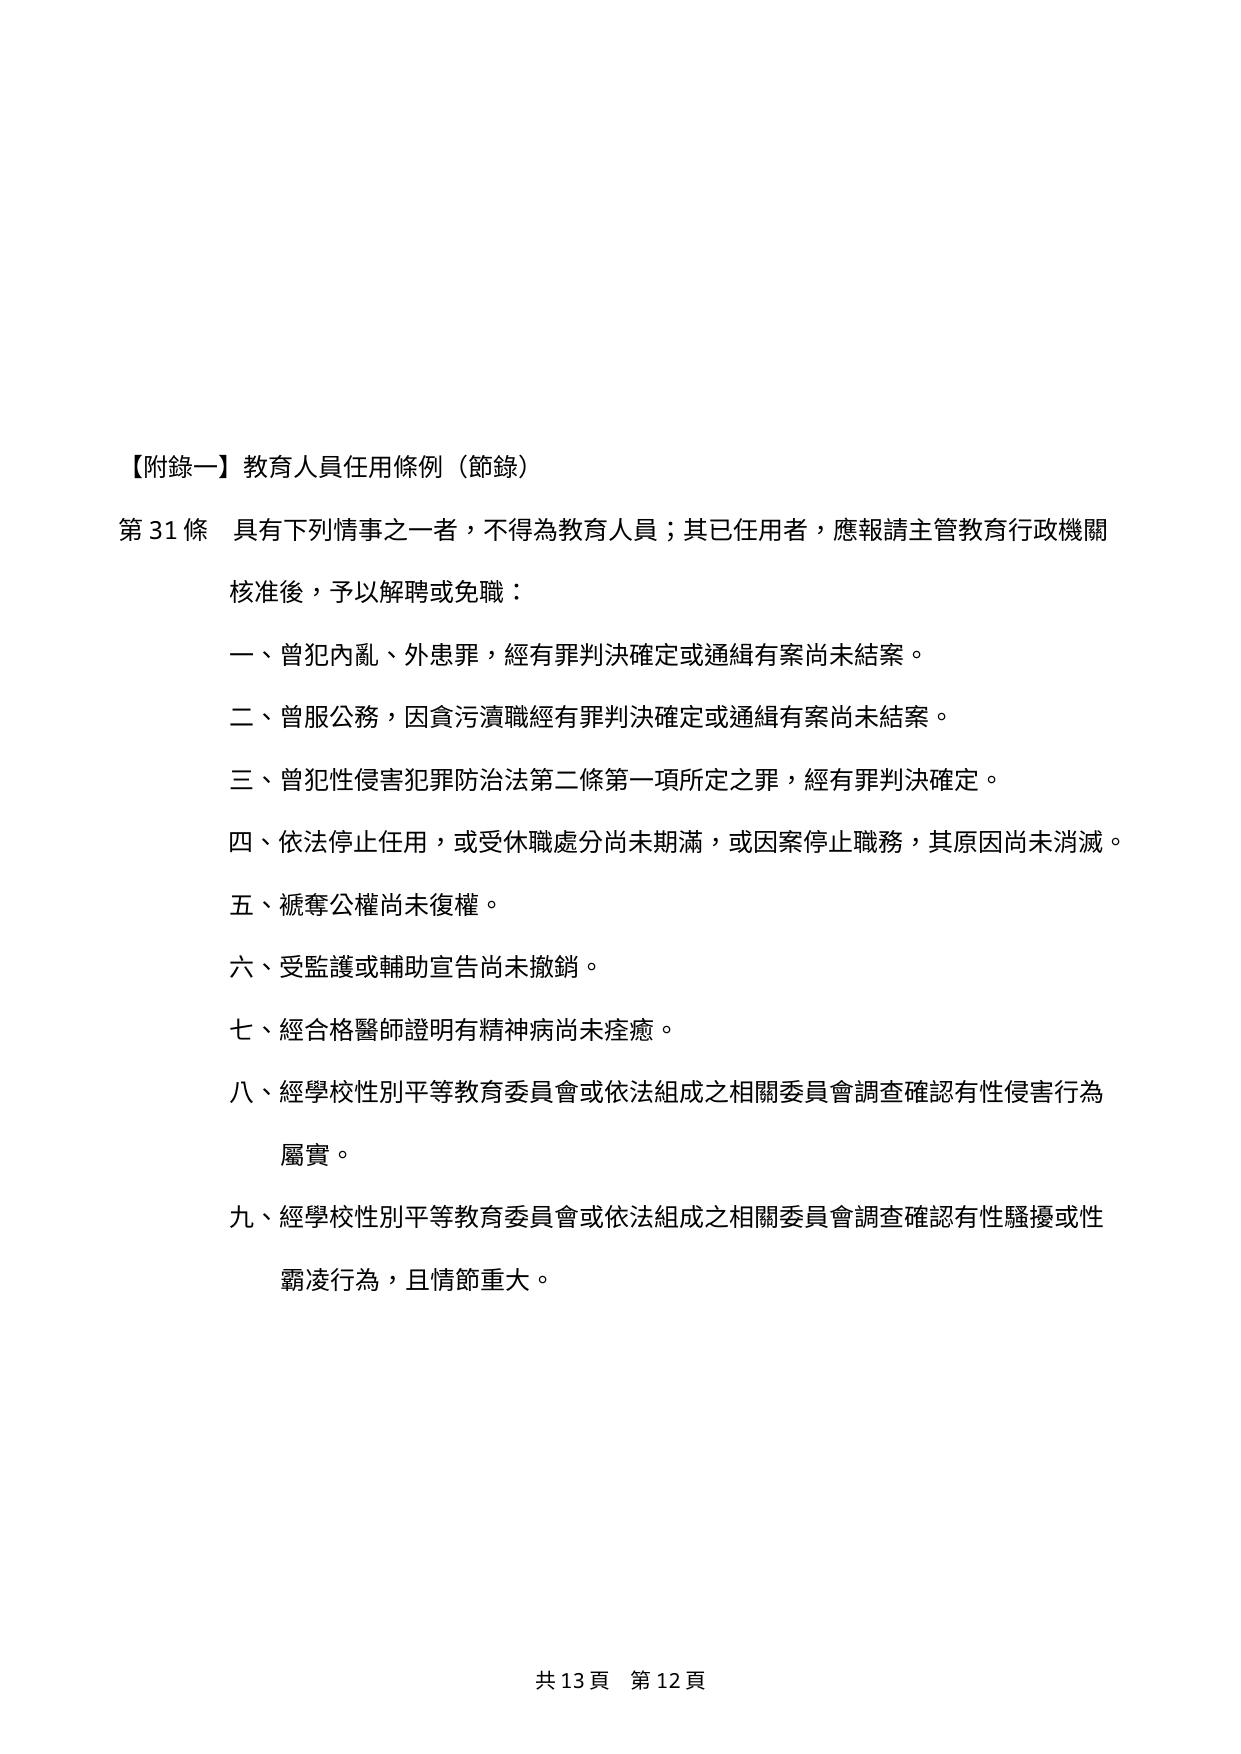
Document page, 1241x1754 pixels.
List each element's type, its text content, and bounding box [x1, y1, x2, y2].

text 【附錄一】教育人員任用條例（節錄） [118, 424, 1122, 487]
text 五、褫奪公權尚未復權。 [118, 862, 1122, 924]
text 二、曾服公務，因貪污瀆職經有罪判決確定或通緝有案尚未結案。 [118, 674, 1122, 737]
text 七、經合格醫師證明有精神病尚未痊癒。 [118, 987, 1122, 1049]
text 一、曾犯內亂、外患罪，經有罪判決確定或通緝有案尚未結案。 [118, 612, 1122, 674]
text 三、曾犯性侵害犯罪防治法第二條第一項所定之罪，經有罪判決確定。 [118, 737, 1122, 799]
text 八、經學校性別平等教育委員會或依法組成之相關委員會調查確認有性侵害行為 屬實。 [229, 1049, 1122, 1174]
text 第31條 具有下列情事之一者，不得為教育人員；其已任用者，應報請主管教育行政機關核准後，予以解聘或免職： [118, 487, 1122, 612]
text 六、受監護或輔助宣告尚未撤銷。 [118, 924, 1122, 987]
text 九、經學校性別平等教育委員會或依法組成之相關委員會調查確認有性騷擾或性 霸凌行為，且情節重大。 [229, 1174, 1122, 1299]
text 四、依法停止任用，或受休職處分尚未期滿，或因案停止職務，其原因尚未消滅。 [229, 799, 1122, 862]
